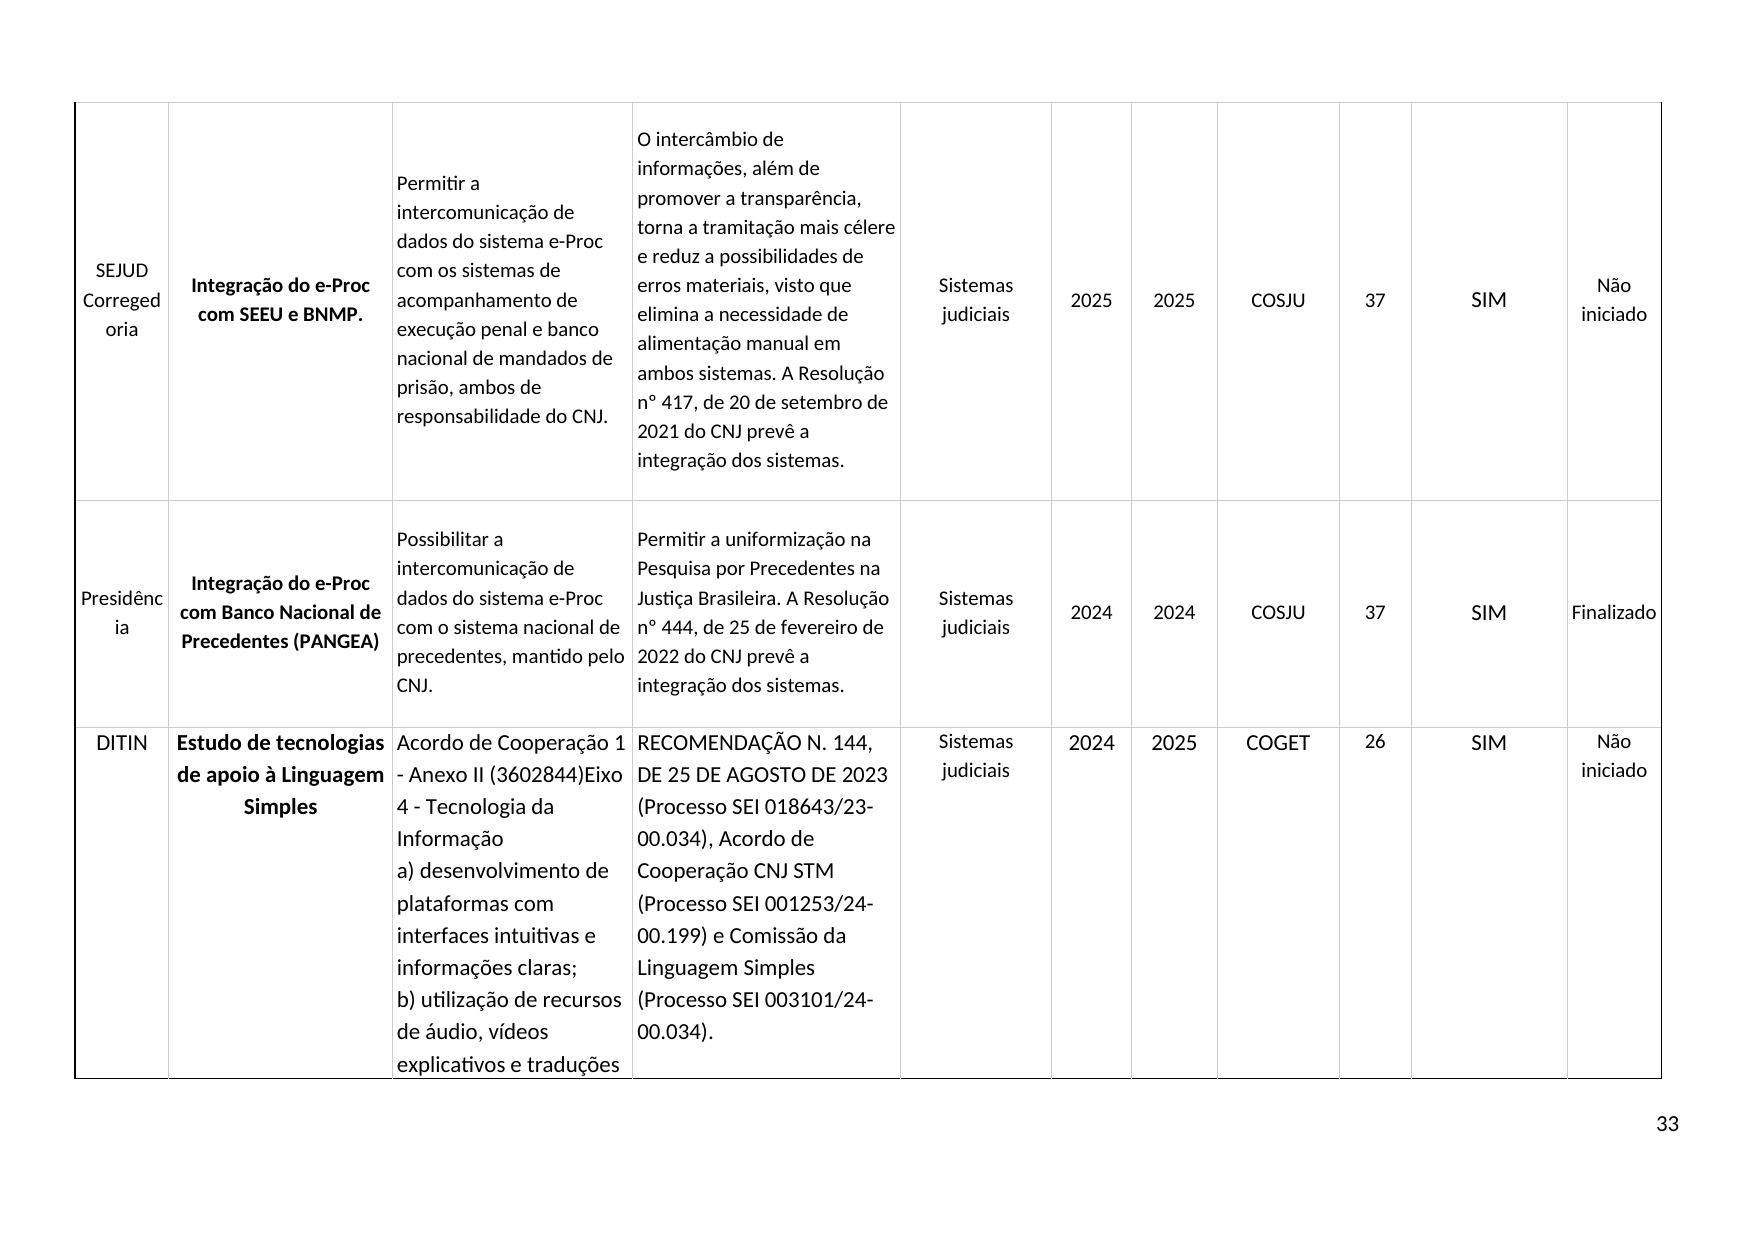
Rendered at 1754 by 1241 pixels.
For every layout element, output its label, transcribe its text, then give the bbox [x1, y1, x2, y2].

table_cell 2024 [1132, 501, 1217, 727]
table_cell Não iniciado [1568, 103, 1661, 500]
table_cell SIM [1412, 728, 1567, 1078]
table_cell 2024 [1052, 728, 1131, 1078]
table_cell Possibilitar a intercomunicação de dados do sistema e-Proc com o sistema nacional de precedentes, mantido pelo CNJ. [393, 501, 632, 727]
table_cell RECOMENDAÇÃO N. 144, DE 25 DE AGOSTO DE 2023 (Processo SEI 018643/23-00.034), Acordo de Cooperação CNJ STM (Processo SEI 001253/24-00.199) e Comissão da Linguagem Simples (Processo SEI 003101/24-00.034). [633, 728, 900, 1078]
table_cell Permitir a uniformização na Pesquisa por Precedentes na Justiça Brasileira. A Resolução nº 444, de 25 de fevereiro de 2022 do CNJ prevê a integração dos sistemas. [633, 501, 900, 727]
table_cell 2025 [1132, 103, 1217, 500]
table_cell 2025 [1132, 728, 1217, 1078]
table_cell 2024 [1052, 501, 1131, 727]
table_cell 2025 [1052, 103, 1131, 500]
table_cell Estudo de tecnologias de apoio à Linguagem Simples [169, 728, 392, 1078]
table_cell Finalizado [1568, 501, 1661, 727]
table_cell Permitir a intercomunicação de dados do sistema e-Proc com os sistemas de acompanhamento de execução penal e banco nacional de mandados de prisão, ambos de responsabilidade do CNJ. [393, 103, 632, 500]
table_cell Sistemas judiciais [901, 501, 1051, 727]
table_cell Acordo de Cooperação 1 - Anexo II (3602844)Eixo 4 - Tecnologia da Informação a) desenvolvimento de plataformas com interfaces intuitivas e informações claras; b) utilização de recursos de áudio, vídeos explicativos e traduções [393, 728, 632, 1078]
table_cell COSJU [1218, 501, 1339, 727]
table_cell COSJU [1218, 103, 1339, 500]
table_cell Sistemas judiciais [901, 728, 1051, 1078]
table_cell SEJUD Corregedoria [76, 103, 168, 500]
table_cell SIM [1412, 103, 1567, 500]
table_cell DITIN [76, 728, 168, 1078]
table_cell SIM [1412, 501, 1567, 727]
table_cell Integração do e-Proc com SEEU e BNMP. [169, 103, 392, 500]
table_cell 26 [1340, 728, 1411, 1078]
table_cell Presidência [76, 501, 168, 727]
table_cell O intercâmbio de informações, além de promover a transparência, torna a tramitação mais célere e reduz a possibilidades de erros materiais, visto que elimina a necessidade de alimentação manual em ambos sistemas. A Resolução nº 417, de 20 de setembro de 2021 do CNJ prevê a integração dos sistemas. [633, 103, 900, 500]
table_cell Não iniciado [1568, 728, 1661, 1078]
table_cell 37 [1340, 501, 1411, 727]
table_cell Sistemas judiciais [901, 103, 1051, 500]
table_cell COGET [1218, 728, 1339, 1078]
table_cell 37 [1340, 103, 1411, 500]
table_cell Integração do e-Proc com Banco Nacional de Precedentes (PANGEA) [169, 501, 392, 727]
